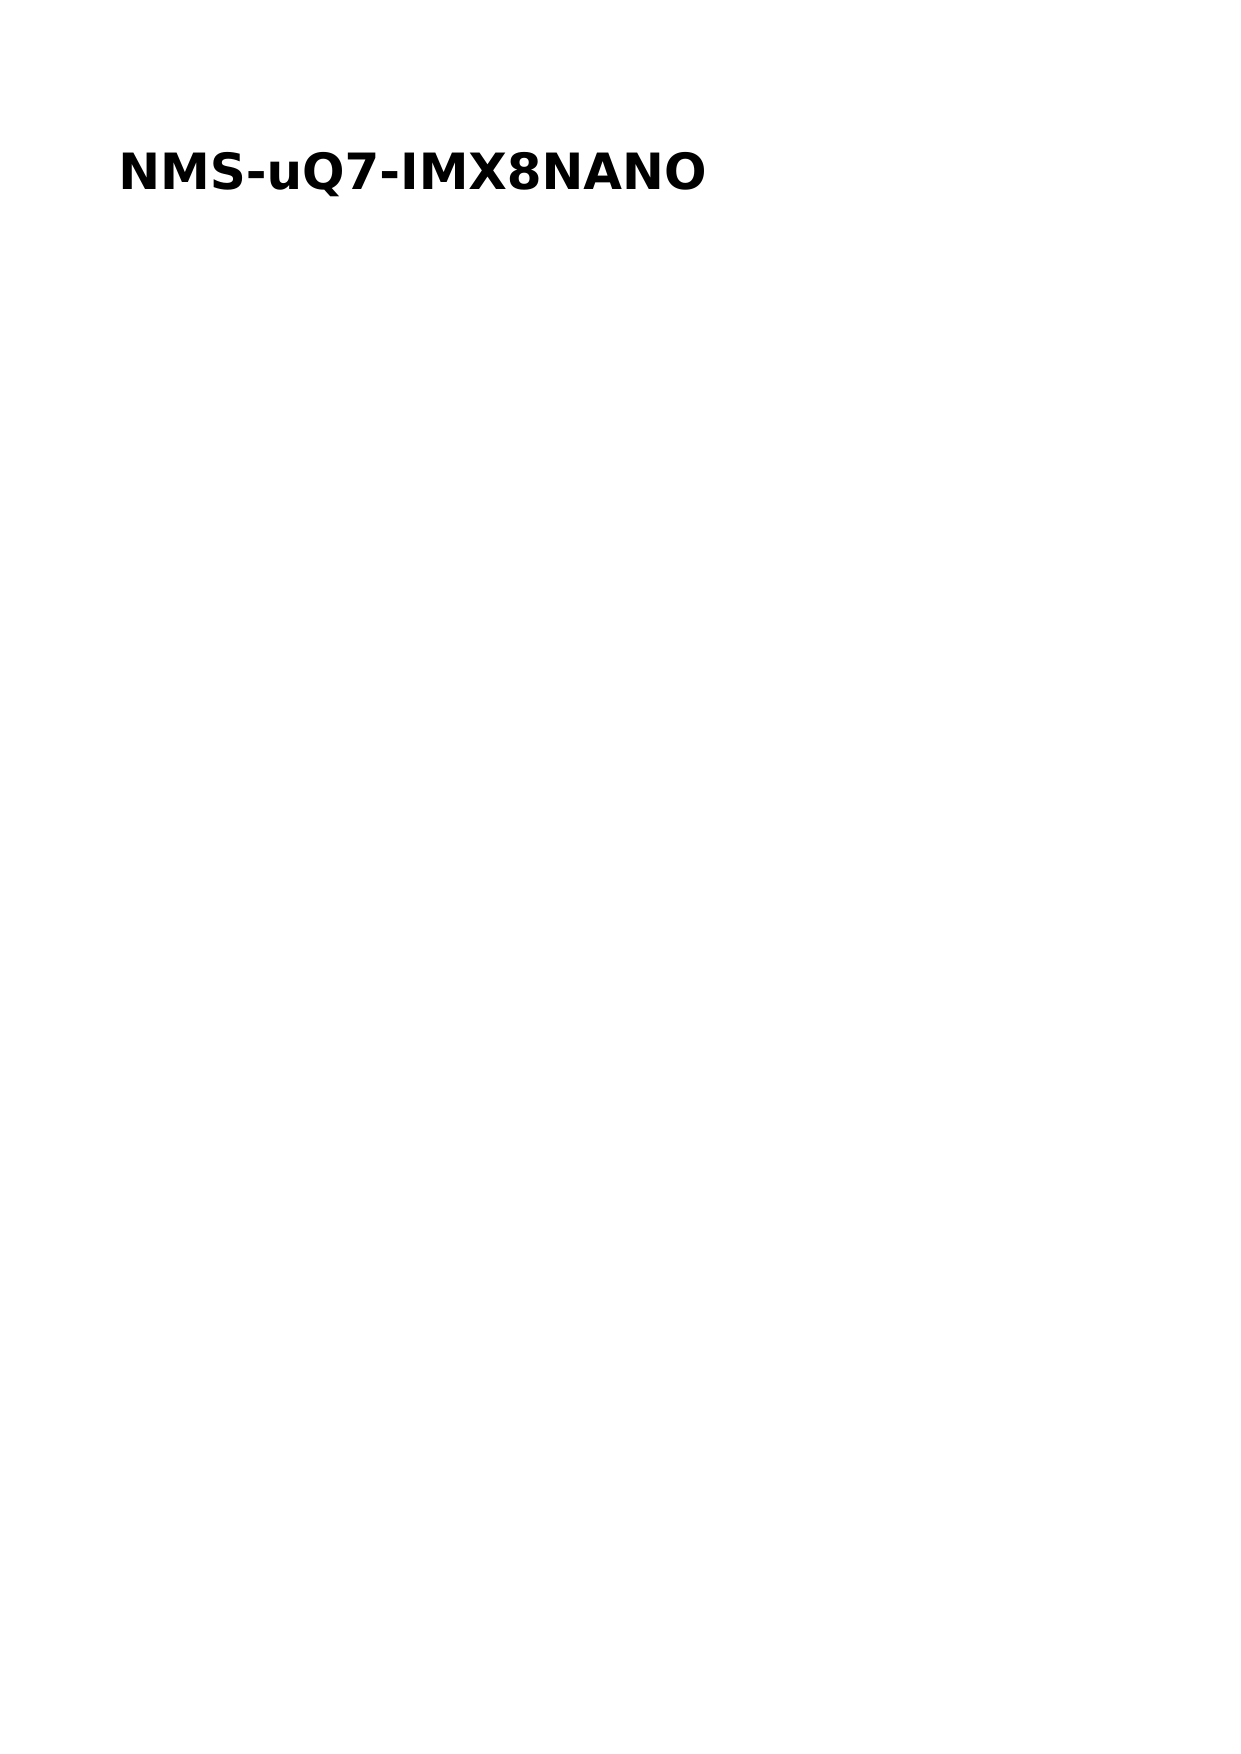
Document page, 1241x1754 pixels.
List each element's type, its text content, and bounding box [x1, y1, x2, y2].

subtitle NMS-uQ7-IMX8NANO [118, 143, 1122, 201]
